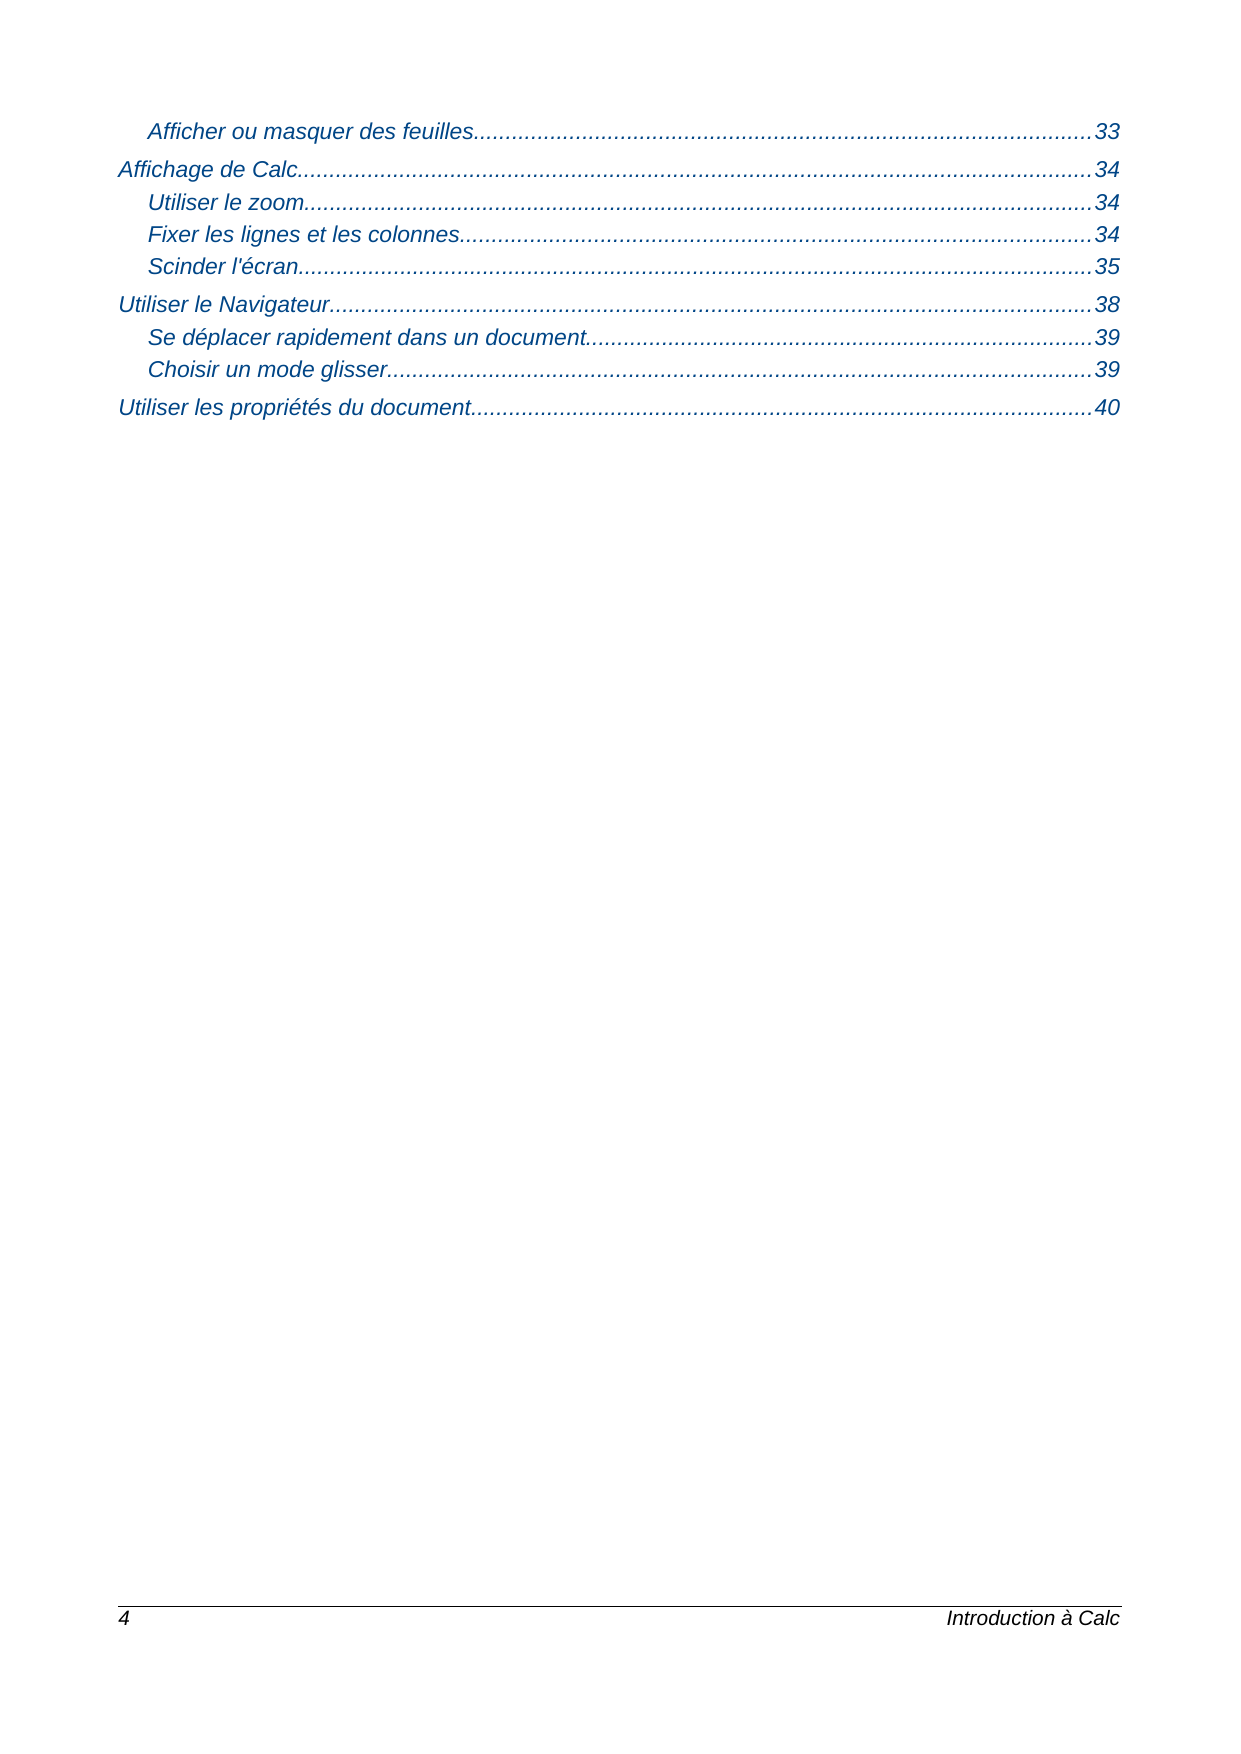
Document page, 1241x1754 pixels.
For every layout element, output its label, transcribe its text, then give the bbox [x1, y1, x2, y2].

text Fixer les lignes et les colonnes 34 [148, 221, 1122, 247]
text Afficher ou masquer des feuilles 33 [148, 118, 1122, 144]
text Scinder l'écran 35 [148, 253, 1122, 279]
text Utiliser le zoom 34 [148, 188, 1122, 215]
text Utiliser le Navigateur 38 [118, 291, 1122, 318]
text Choisir un mode glisser 39 [148, 356, 1122, 382]
text Utiliser les propriétés du document 40 [118, 394, 1122, 420]
text Se déplacer rapidement dans un document 39 [148, 323, 1122, 350]
text Affichage de Calc 34 [118, 156, 1122, 183]
